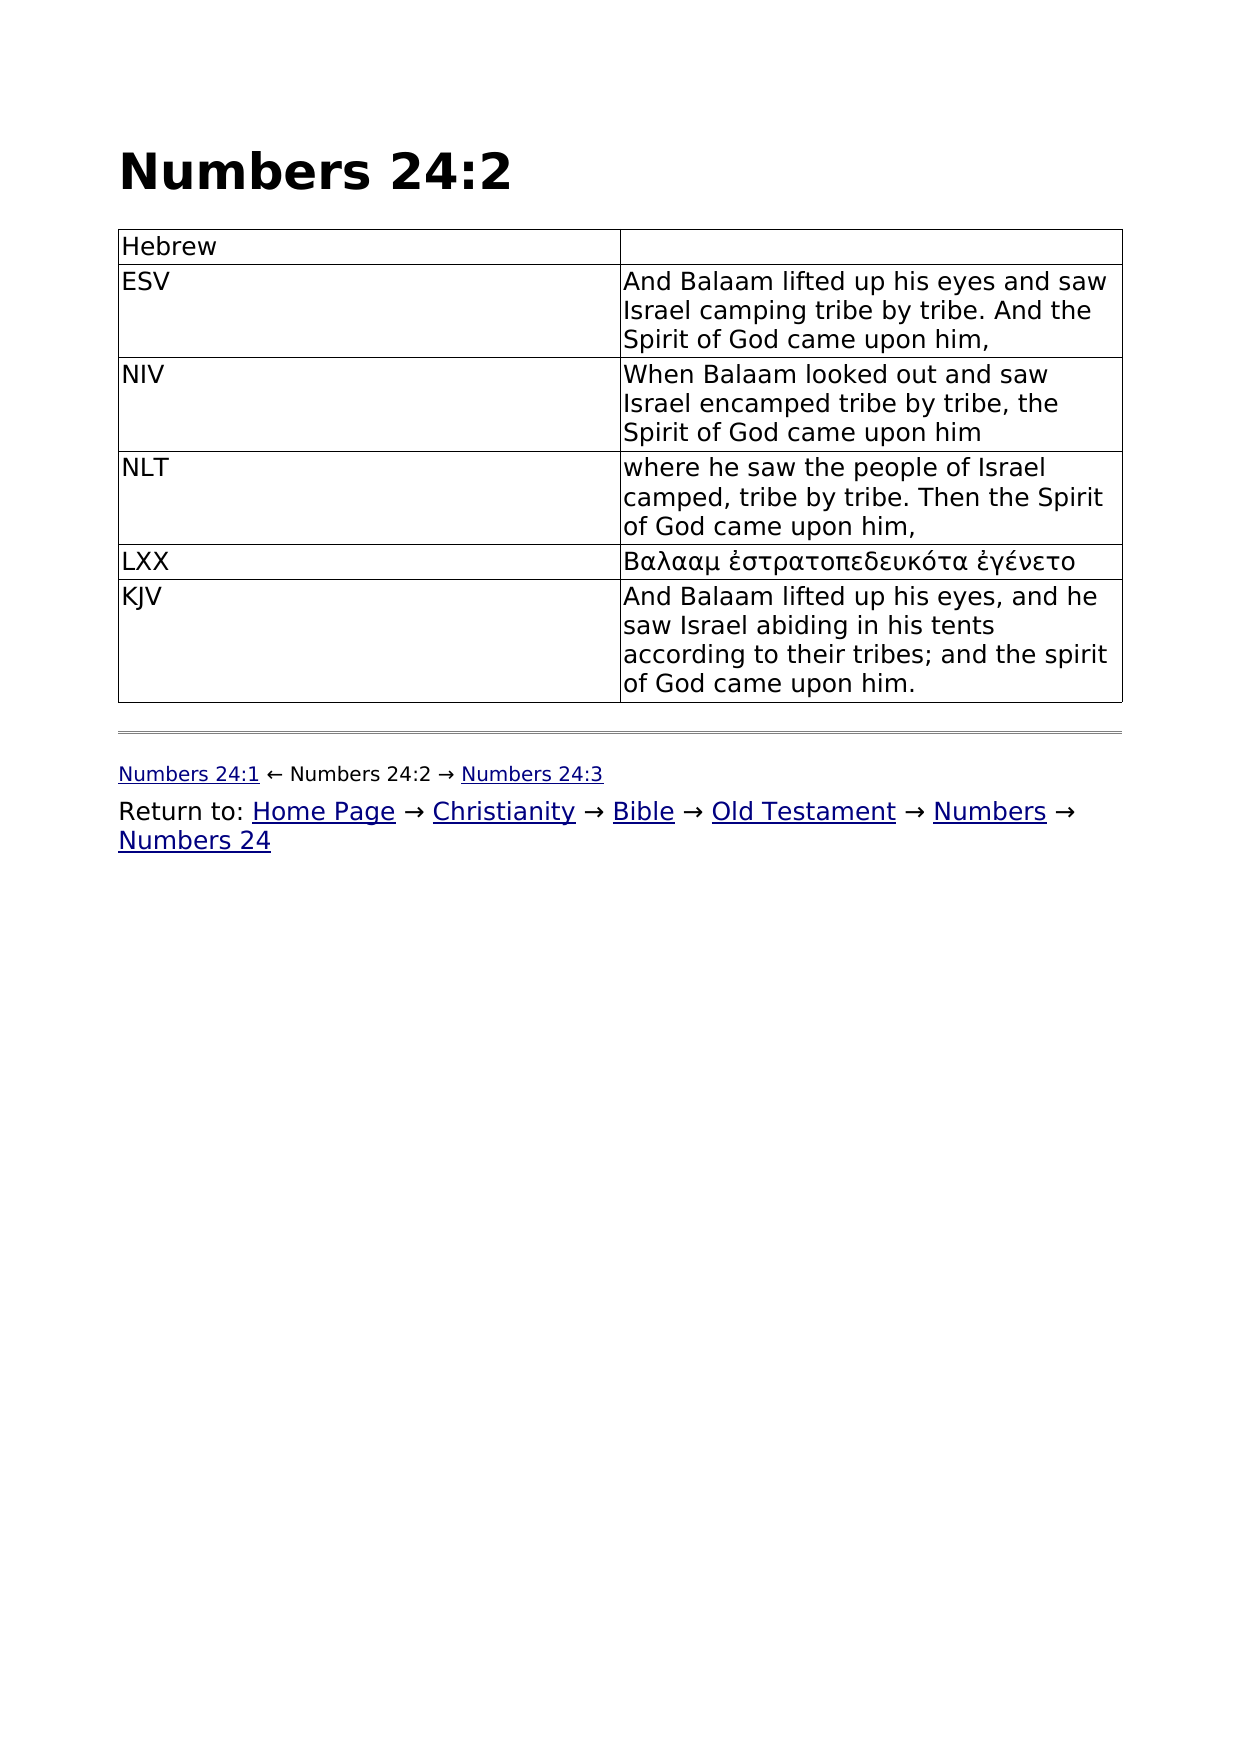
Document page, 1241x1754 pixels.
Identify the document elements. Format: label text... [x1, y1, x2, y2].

table_cell KJV [119, 580, 620, 702]
table_cell ESV [119, 265, 620, 357]
table_header Hebrew [119, 230, 620, 264]
table_cell NIV [119, 358, 620, 451]
table_cell When Balaam looked out and saw Israel encamped tribe by tribe, the Spirit of God came upon him [621, 358, 1122, 451]
subtitle Numbers 24:2 [118, 143, 1122, 201]
table_cell Βαλααμ ἐστρατοπεδευκότα ἐγένετο [621, 545, 1122, 579]
table_cell where he saw the people of Israel camped, tribe by tribe. Then the Spirit of God came upon him, [621, 452, 1122, 544]
table_cell And Balaam lifted up his eyes, and he saw Israel abiding in his tents according to their tribes; and the spirit of God came upon him. [621, 580, 1122, 702]
table_cell LXX [119, 545, 620, 579]
table_cell And Balaam lifted up his eyes and saw Israel camping tribe by tribe. And the Spirit of God came upon him, [621, 265, 1122, 357]
text Return to: Home Page → Christianity → Bible → Old Testament → Numbers → Numbers 24 [118, 797, 1122, 855]
text Numbers 24:1 ← Numbers 24:2 → Numbers 24:3 [118, 763, 1122, 797]
table_cell NLT [119, 452, 620, 544]
table_header [621, 230, 1122, 264]
